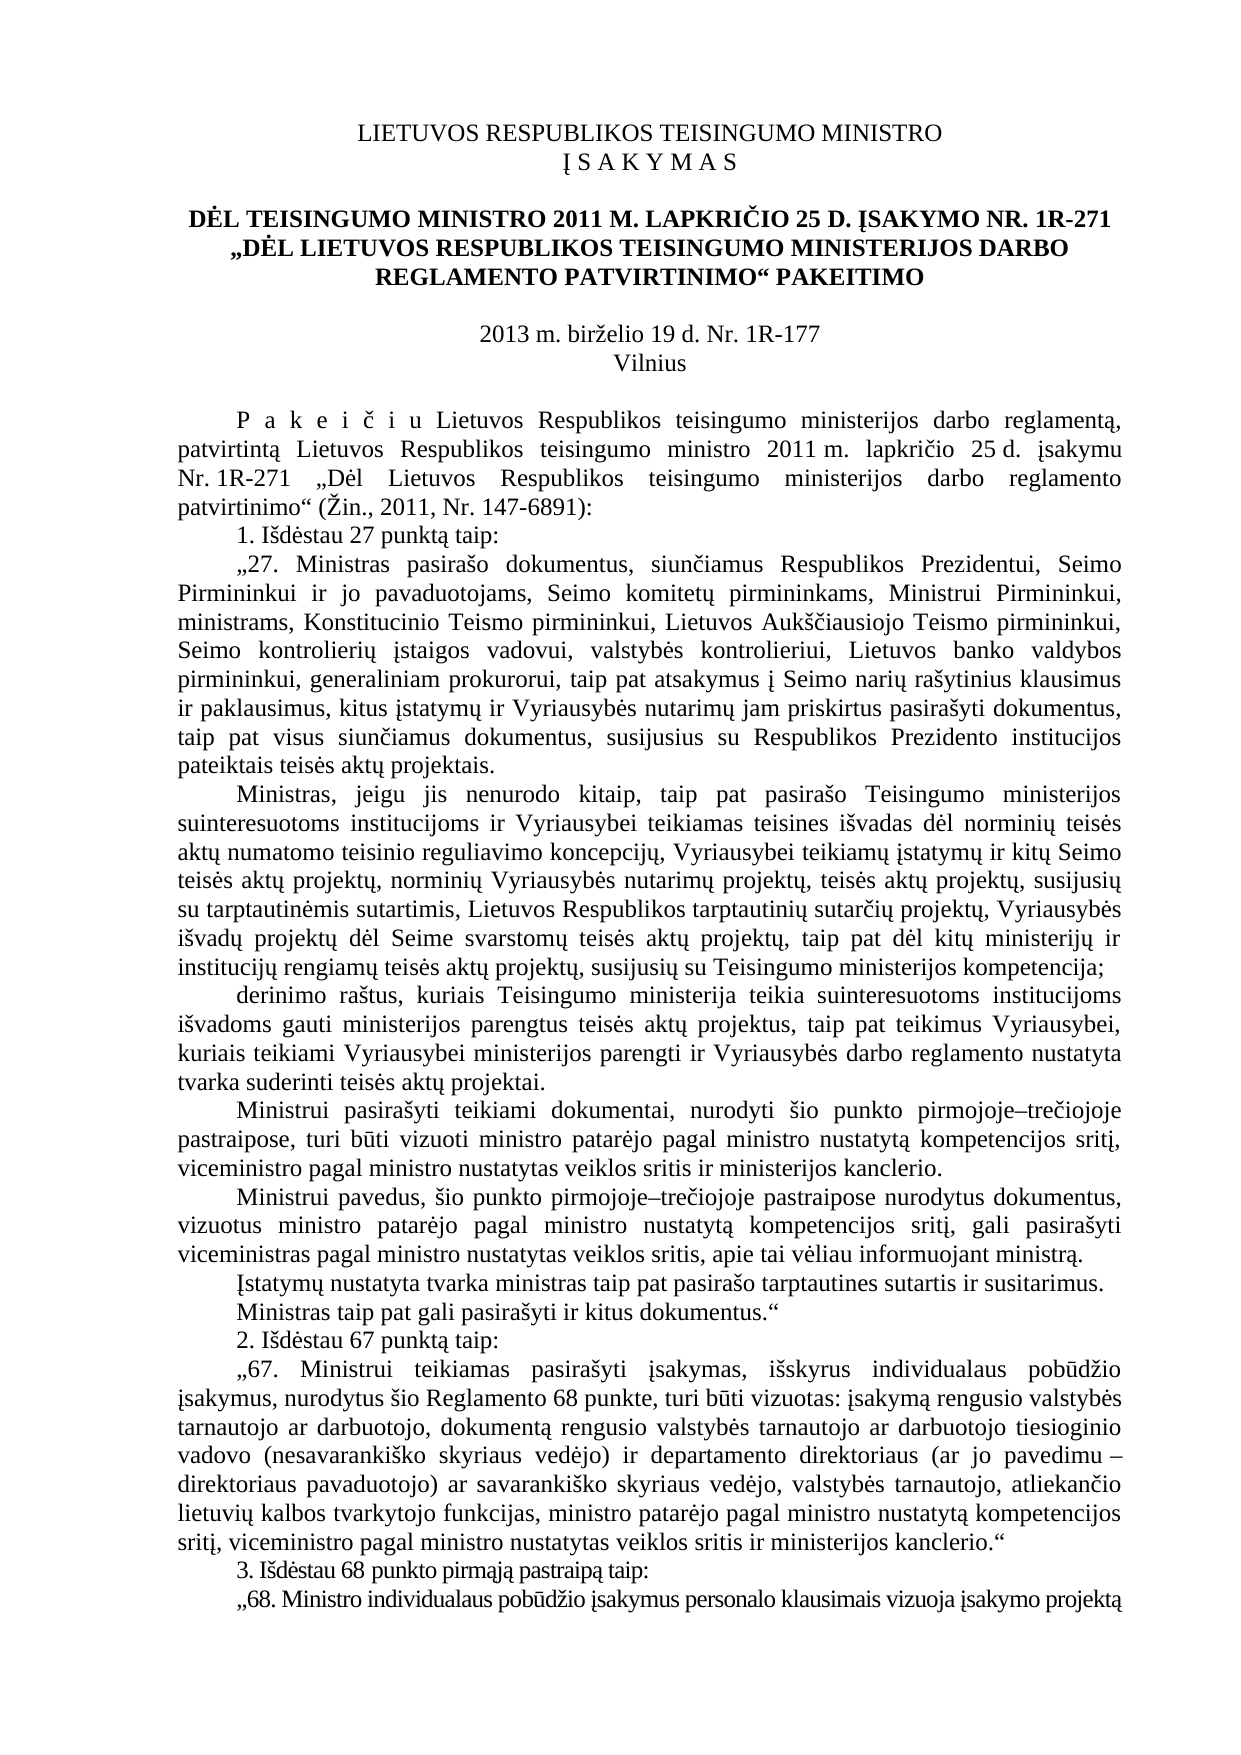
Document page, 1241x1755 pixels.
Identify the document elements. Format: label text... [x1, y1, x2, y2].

text 2013 m. birželio 19 d. Nr. 1R-177 [177, 319, 1122, 348]
text Vilnius [177, 348, 1122, 377]
text Įstatymų nustatyta tvarka ministras taip pat pasirašo tarptautines sutartis ir susitarimus. [177, 1268, 1122, 1297]
text „68. Ministro individualaus pobūdžio įsakymus personalo klausimais vizuoja įsakymo projektą [177, 1584, 1122, 1613]
text Ministras, jeigu jis nenurodo kitaip, taip pat pasirašo Teisingumo ministerijos suinteresuotoms institucijoms ir Vyriausybei teikiamas teisines išvadas dėl norminių teisės aktų numatomo teisinio reguliavimo koncepcijų, Vyriausybei teikiamų įstatymų ir kitų Seimo teisės aktų projektų, norminių Vyriausybės nutarimų projektų, teisės aktų projektų, susijusių su tarptautinėmis sutartimis, Lietuvos Respublikos tarptautinių sutarčių projektų, Vyriausybės išvadų projektų dėl Seime svarstomų teisės aktų projektų, taip pat dėl kitų ministerijų ir institucijų rengiamų teisės aktų projektų, susijusių su Teisingumo ministerijos kompetencija; [177, 779, 1122, 981]
text derinimo raštus, kuriais Teisingumo ministerija teikia suinteresuotoms institucijoms išvadoms gauti ministerijos parengtus teisės aktų projektus, taip pat teikimus Vyriausybei, kuriais teikiami Vyriausybei ministerijos parengti ir Vyriausybės darbo reglamento nustatyta tvarka suderinti teisės aktų projektai. [177, 981, 1122, 1096]
text 2. Išdėstau 67 punktą taip: [177, 1326, 1122, 1354]
text Į S A K Y M A S [177, 147, 1122, 176]
text 1. Išdėstau 27 punktą taip: [177, 521, 1122, 549]
text „67. Ministrui teikiamas pasirašyti įsakymas, išskyrus individualaus pobūdžio įsakymus, nurodytus šio Reglamento 68 punkte, turi būti vizuotas: įsakymą rengusio valstybės tarnautojo ar darbuotojo, dokumentą rengusio valstybės tarnautojo ar darbuotojo tiesioginio vadovo (nesavarankiško skyriaus vedėjo) ir departamento direktoriaus (ar jo pavedimu – direktoriaus pavaduotojo) ar savarankiško skyriaus vedėjo, valstybės tarnautojo, atliekančio lietuvių kalbos tvarkytojo funkcijas, ministro patarėjo pagal ministro nustatytą kompetencijos sritį, viceministro pagal ministro nustatytas veiklos sritis ir ministerijos kanclerio.“ [177, 1354, 1122, 1556]
text dėl TEISINGUMO MINISTRO 2011 M. LAPKRIČIO 25 D. ĮSAKYMO Nr. 1r-271 „dĖL LIETUVOS RESPUBLIKOS teisingumo ministerijos darbo reglamento patvirtinimo“ PAKEITIMO [177, 204, 1122, 291]
text LIETUVOS RESPUBLIKOS TEISINGUMO MINISTRO [177, 118, 1122, 147]
text 3. Išdėstau 68 punkto pirmąją pastraipą taip: [177, 1556, 1122, 1584]
text Ministrui pasirašyti teikiami dokumentai, nurodyti šio punkto pirmojoje–trečiojoje pastraipose, turi būti vizuoti ministro patarėjo pagal ministro nustatytą kompetencijos sritį, viceministro pagal ministro nustatytas veiklos sritis ir ministerijos kanclerio. [177, 1096, 1122, 1182]
text Ministrui pavedus, šio punkto pirmojoje–trečiojoje pastraipose nurodytus dokumentus, vizuotus ministro patarėjo pagal ministro nustatytą kompetencijos sritį, gali pasirašyti viceministras pagal ministro nustatytas veiklos sritis, apie tai vėliau informuojant ministrą. [177, 1182, 1122, 1268]
text P a k e i č i u Lietuvos Respublikos teisingumo ministerijos darbo reglamentą, patvirtintą Lietuvos Respublikos teisingumo ministro 2011 m. lapkričio 25 d. įsakymu Nr. 1R-271 „Dėl Lietuvos Respublikos teisingumo ministerijos darbo reglamento patvirtinimo“ (Žin., 2011, Nr. 147‑6891): [177, 406, 1122, 521]
text Ministras taip pat gali pasirašyti ir kitus dokumentus.“ [177, 1297, 1122, 1326]
text „27. Ministras pasirašo dokumentus, siunčiamus Respublikos Prezidentui, Seimo Pirmininkui ir jo pavaduotojams, Seimo komitetų pirmininkams, Ministrui Pirmininkui, ministrams, Konstitucinio Teismo pirmininkui, Lietuvos Aukščiausiojo Teismo pirmininkui, Seimo kontrolierių įstaigos vadovui, valstybės kontrolieriui, Lietuvos banko valdybos pirmininkui, generaliniam prokurorui, taip pat atsakymus į Seimo narių rašytinius klausimus ir paklausimus, kitus įstatymų ir Vyriausybės nutarimų jam priskirtus pasirašyti dokumentus, taip pat visus siunčiamus dokumentus, susijusius su Respublikos Prezidento institucijos pateiktais teisės aktų projektais. [177, 549, 1122, 779]
